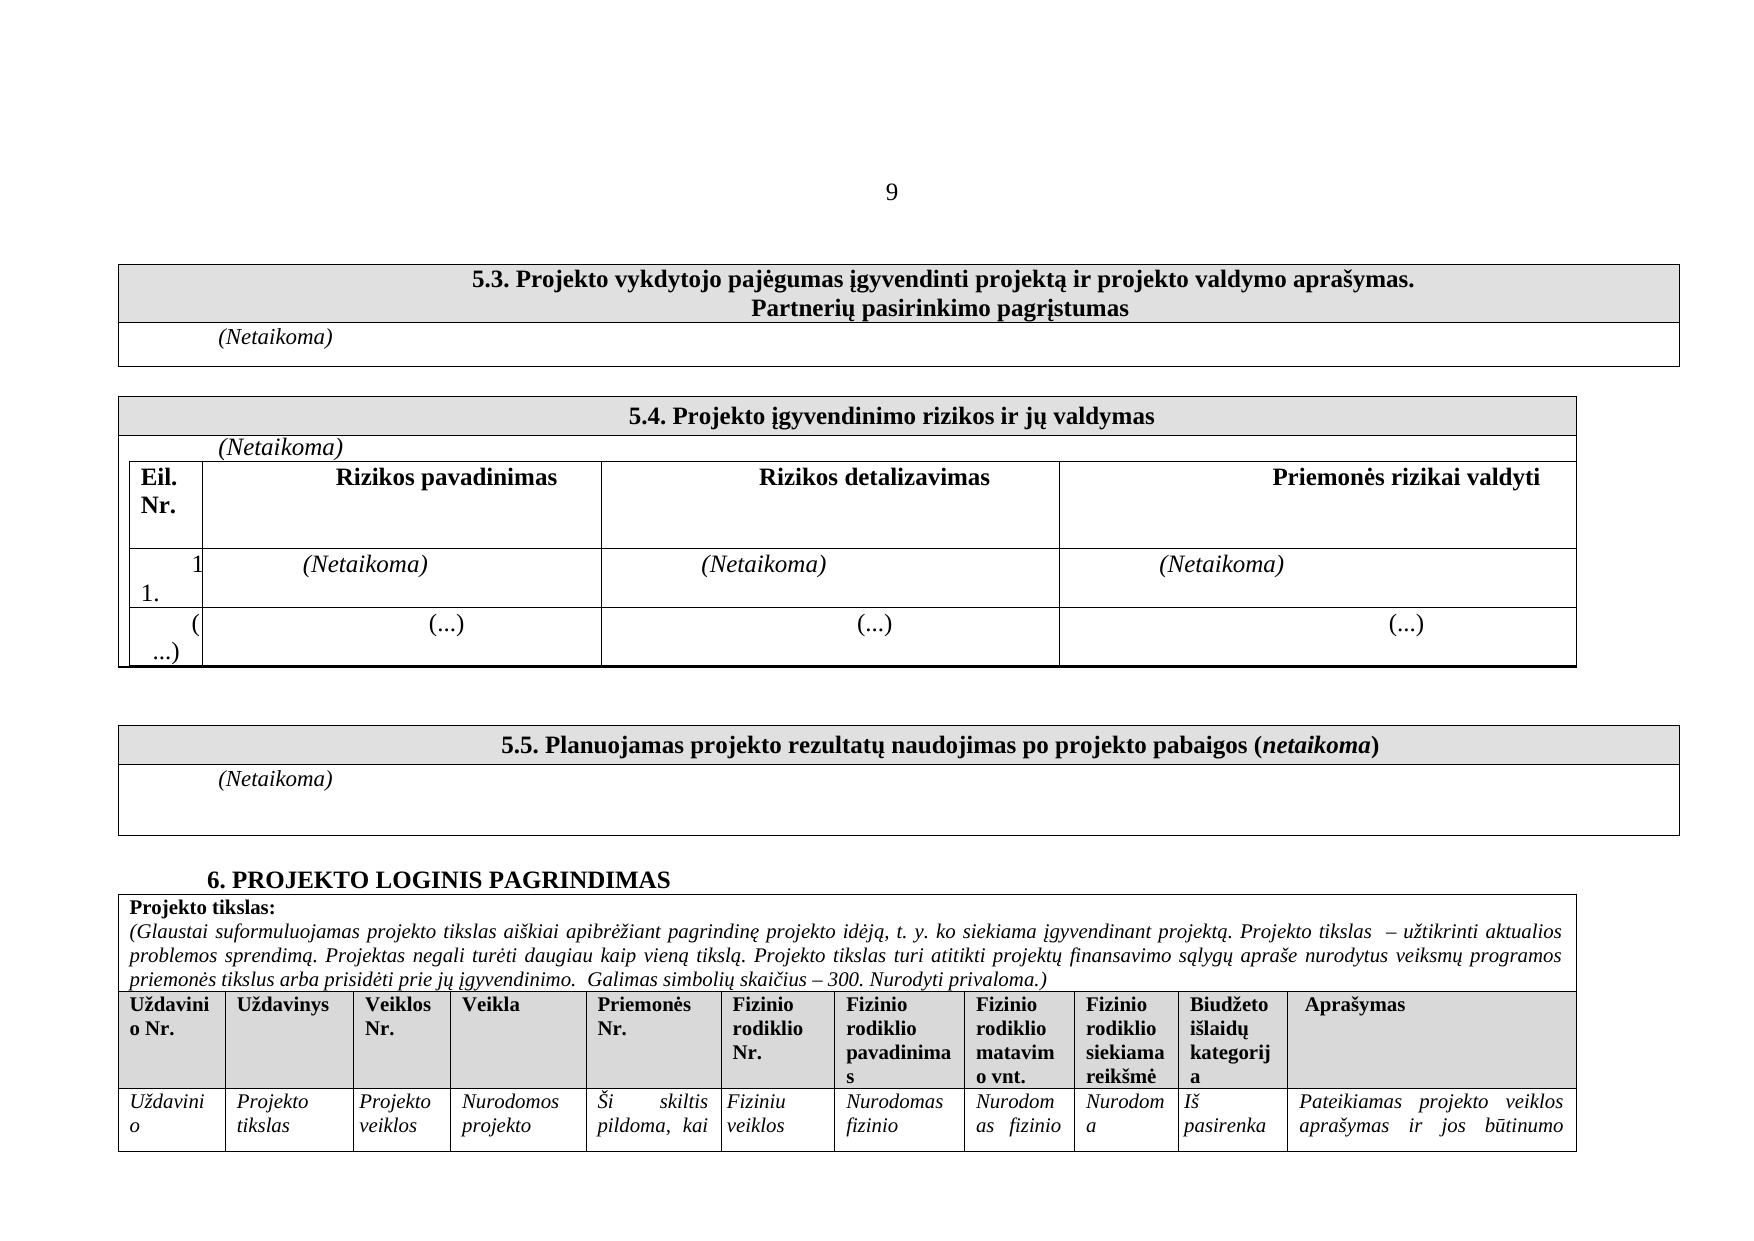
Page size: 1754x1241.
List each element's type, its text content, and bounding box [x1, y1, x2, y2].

table_cell Aprašymas [1288, 992, 1576, 1088]
table_cell Fiziniu veiklos [722, 1089, 834, 1151]
table_cell (Netaikoma) [602, 549, 1059, 607]
table_cell Biudžeto išlaidų kategorija [1179, 992, 1287, 1088]
table_cell (...) [130, 608, 202, 665]
table_header Rizikos detalizavimas [602, 462, 1059, 548]
table_cell (...) [203, 608, 601, 665]
table_cell Nurodomos projekto [451, 1089, 586, 1151]
table_header 5.3. Projekto vykdytojo pajėgumas įgyvendinti projektą ir projekto valdymo aprašymas. Partnerių pasirinkimo pagrįstumas [119, 265, 1679, 322]
table_cell Nurodoma [1075, 1089, 1178, 1151]
table_cell Fizinio rodiklio pavadinimas [835, 992, 964, 1088]
table_cell Pateikiamas projekto veiklos aprašymas ir jos būtinumo [1288, 1089, 1576, 1151]
table_cell (...) [602, 608, 1059, 665]
table_cell Veikla [451, 992, 586, 1088]
table_header Priemonės rizikai valdyti [1060, 462, 1576, 548]
table_cell Uždavinys [226, 992, 353, 1088]
table_header Eil. Nr. [130, 462, 202, 548]
text 6. PROJEKTO LOGINIS PAGRINDIMAS [118, 865, 1577, 893]
table_cell Fizinio rodiklio siekiama reikšmė [1075, 992, 1178, 1088]
table_cell Iš pasirenka [1179, 1089, 1287, 1151]
table_cell Ši skiltis pildoma, kai [587, 1089, 721, 1151]
table_cell Fizinio rodiklio matavimo vnt. [965, 992, 1074, 1088]
table_cell Fizinio rodiklio Nr. [722, 992, 834, 1088]
table_header Projekto tikslas: (Glaustai suformuluojamas projekto tikslas aiškiai apibrėžiant pagrindinę projekto idėją, t. y. ko siekiama įgyvendinant projektą. Projekto tikslas – užtikrinti aktualios problemos sprendimą. Projektas negali turėti daugiau kaip vieną tikslą. Projekto tikslas turi atitikti projektų finansavimo sąlygų apraše nurodytus veiksmų programos priemonės tikslus arba prisidėti prie jų įgyvendinimo. Galimas simbolių skaičius – 300. Nurodyti privaloma.) [119, 895, 1576, 991]
table_cell Uždavinio [119, 1089, 225, 1151]
table_cell (Netaikoma) [119, 436, 1576, 666]
table_header 5.5. Planuojamas projekto rezultatų naudojimas po projekto pabaigos (netaikoma) [119, 726, 1679, 764]
table_cell (Netaikoma) [203, 549, 601, 607]
table_cell (...) [1060, 608, 1576, 665]
table_cell (Netaikoma) [1060, 549, 1576, 607]
table_cell Priemonės Nr. [587, 992, 721, 1088]
table_cell Uždavinio Nr. [119, 992, 225, 1088]
table_header Rizikos pavadinimas [203, 462, 601, 548]
table_cell Nurodomas fizinio [965, 1089, 1074, 1151]
table_cell (Netaikoma) [119, 765, 1679, 835]
table_cell Projekto veiklos [354, 1089, 450, 1151]
table_cell Nurodomas fizinio [835, 1089, 964, 1151]
table_cell (Netaikoma) [119, 323, 1679, 366]
table_cell Veiklos Nr. [354, 992, 450, 1088]
table_header 5.4. Projekto įgyvendinimo rizikos ir jų valdymas [119, 397, 1576, 435]
table_cell Projekto tikslas [226, 1089, 353, 1151]
table_cell 11. [130, 549, 202, 607]
